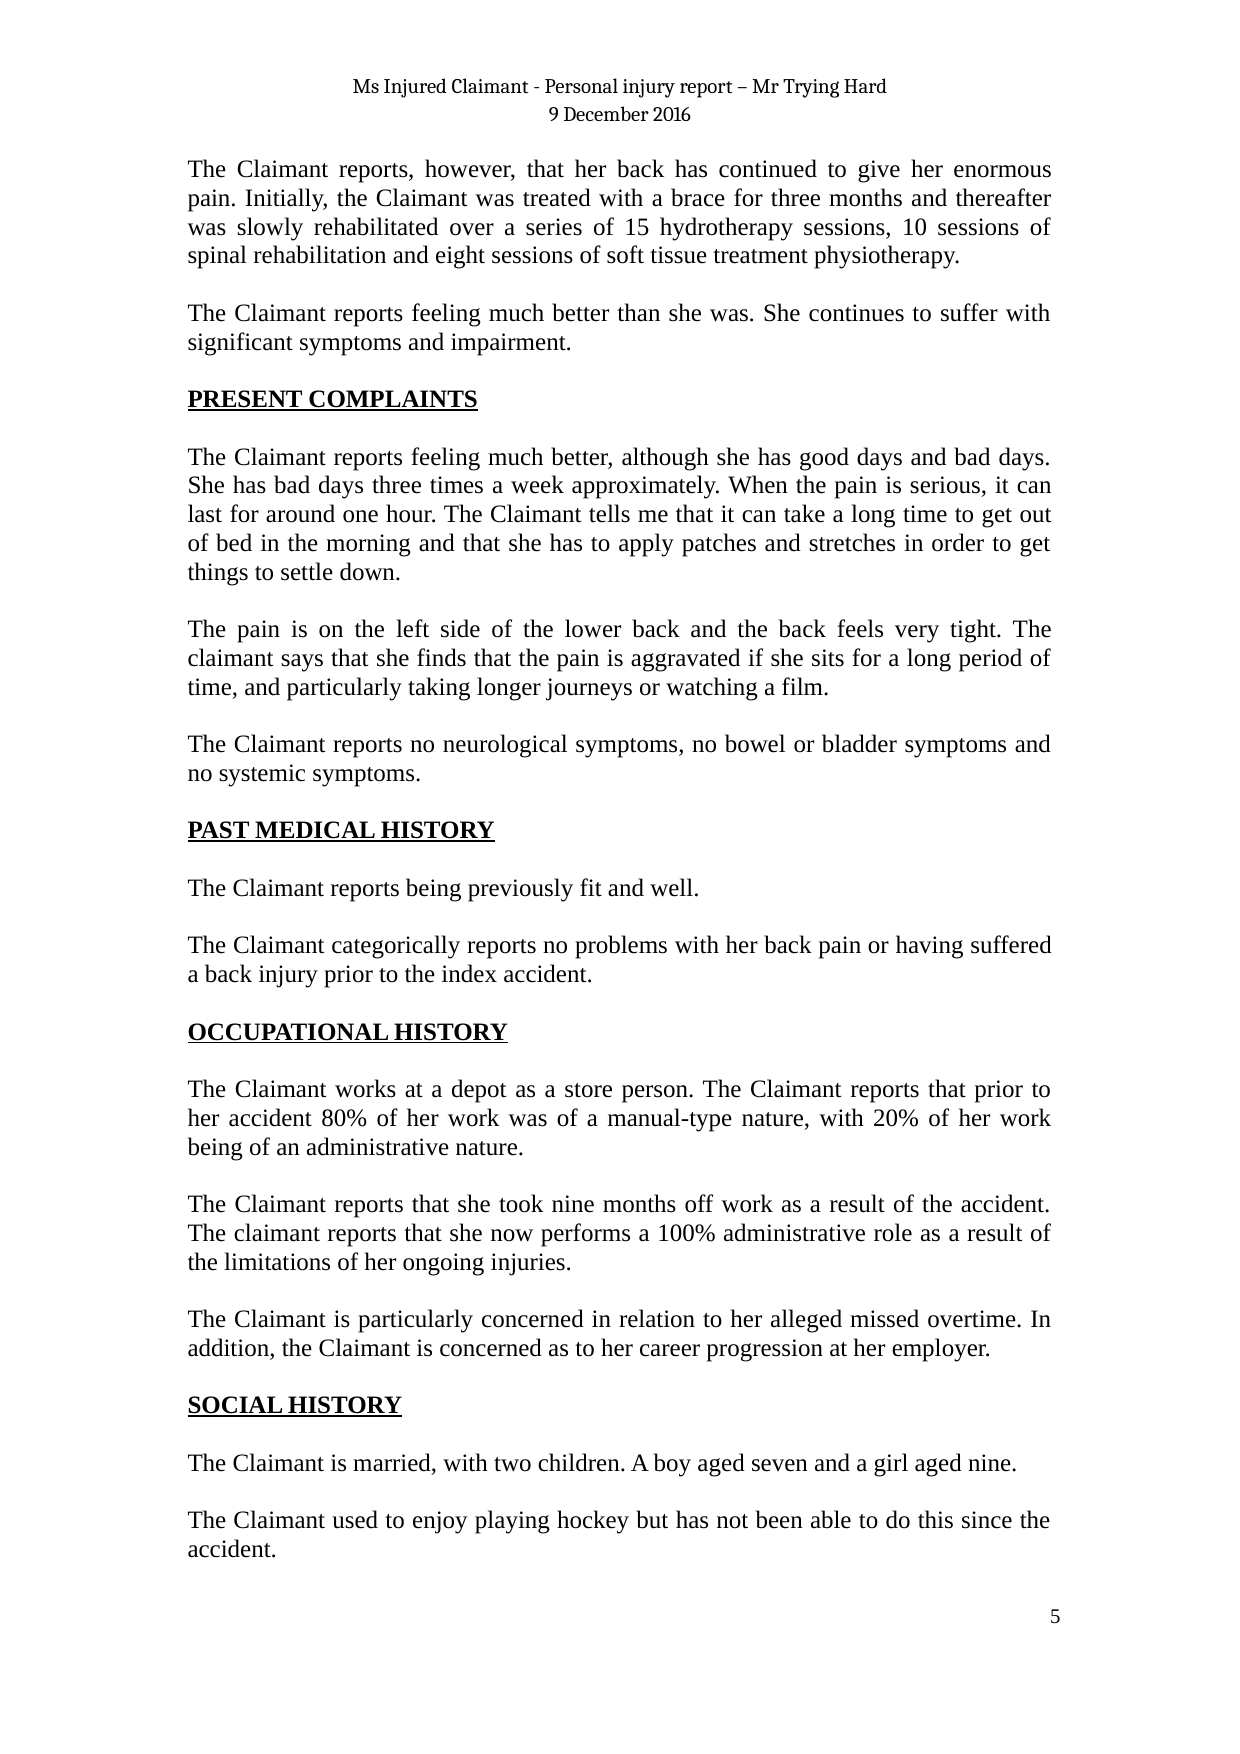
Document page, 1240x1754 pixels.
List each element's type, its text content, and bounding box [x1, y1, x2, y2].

text OCCUPATIONAL HISTORY [187, 1017, 1052, 1045]
text The Claimant reports that she took nine months off work as a result of the accident. The claimant reports that she now performs a 100% administrative role as a result of the limitations of her ongoing injuries. [187, 1189, 1052, 1275]
text The Claimant reports, however, that her back has continued to give her enormous pain. Initially, the Claimant was treated with a brace for three months and thereafter was slowly rehabilitated over a series of 15 hydrotherapy sessions, 10 sessions of spinal rehabilitation and eight sessions of soft tissue treatment physiotherapy. [187, 154, 1052, 269]
text PRESENT COMPLAINTS [187, 384, 1052, 413]
text The Claimant reports feeling much better than she was. She continues to suffer with significant symptoms and impairment. [187, 298, 1052, 355]
text The Claimant reports feeling much better, although she has good days and bad days. She has bad days three times a week approximately. When the pain is serious, it can last for around one hour. The Claimant tells me that it can take a long time to get out of bed in the morning and that she has to apply patches and stretches in order to get things to settle down. [187, 442, 1052, 585]
text The Claimant works at a depot as a store person. The Claimant reports that prior to her accident 80% of her work was of a manual-type nature, with 20% of her work being of an administrative nature. [187, 1074, 1052, 1160]
text The Claimant categorically reports no problems with her back pain or having suffered a back injury prior to the index accident. [187, 930, 1052, 988]
text The Claimant is particularly concerned in relation to her alleged missed overtime. In addition, the Claimant is concerned as to her career progression at her employer. [187, 1304, 1052, 1362]
text The Claimant used to enjoy playing hockey but has not been able to do this since the accident. [187, 1505, 1052, 1563]
text SOCIAL HISTORY [187, 1390, 1052, 1419]
text PAST MEDICAL HISTORY [187, 815, 1052, 844]
text The pain is on the left side of the lower back and the back feels very tight. The claimant says that she finds that the pain is aggravated if she sits for a long period of time, and particularly taking longer journeys or watching a film. [187, 614, 1052, 700]
text The Claimant reports being previously fit and well. [187, 873, 1052, 902]
text The Claimant reports no neurological symptoms, no bowel or bladder symptoms and no systemic symptoms. [187, 729, 1052, 787]
text The Claimant is married, with two children. A boy aged seven and a girl aged nine. [187, 1448, 1052, 1477]
